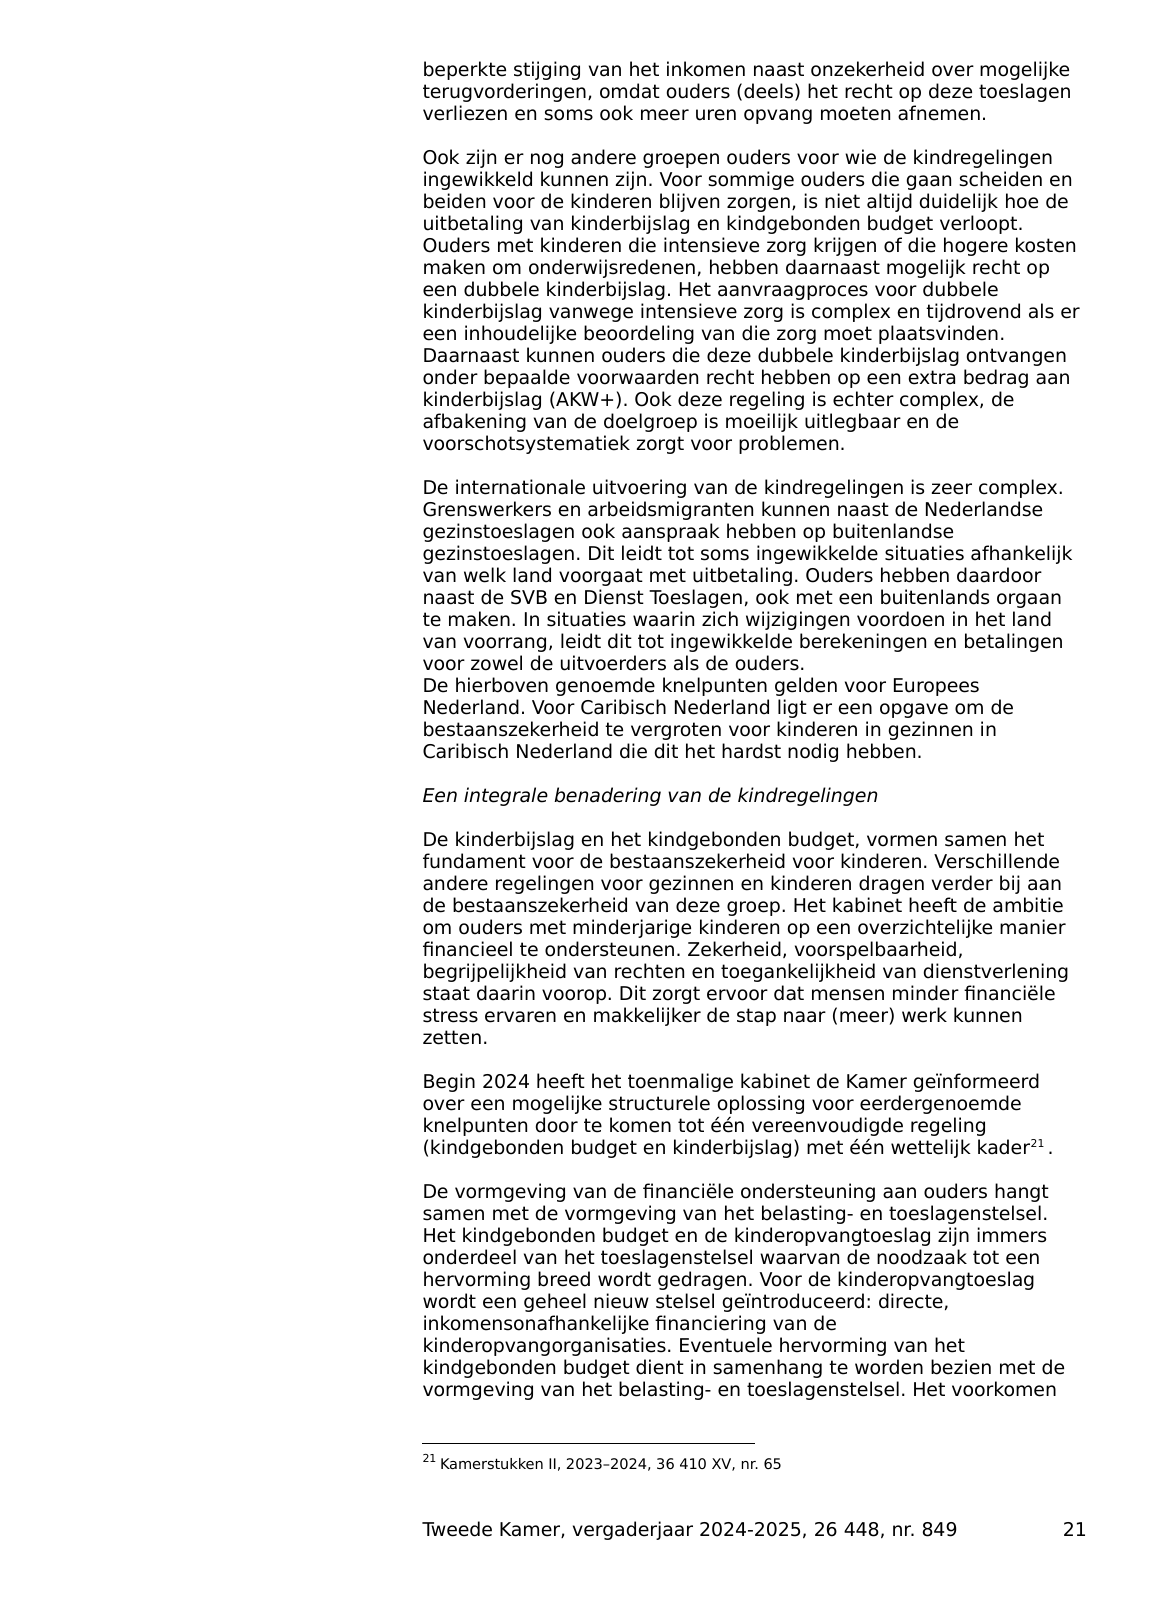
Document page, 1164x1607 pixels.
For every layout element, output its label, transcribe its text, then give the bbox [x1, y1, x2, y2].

text De vormgeving van de financiële ondersteuning aan ouders hangt samen met de vormgeving van het belasting- en toeslagenstelsel. Het kindgebonden budget en de kinderopvangtoeslag zijn immers onderdeel van het toeslagenstelsel waarvan de noodzaak tot een hervorming breed wordt gedragen. Voor de kinderopvangtoeslag wordt een geheel nieuw stelsel geïntroduceerd: directe, inkomensonafhankelijke financiering van de kinderopvangorganisaties. Eventuele hervorming van het kindgebonden budget dient in samenhang te worden bezien met de vormgeving van het belasting- en toeslagenstelsel. Het voorkomen [422, 1181, 1087, 1401]
text Kamerstukken II, 2023–2024, 36 410 XV, nr. 65 [422, 1452, 1087, 1474]
text Ook zijn er nog andere groepen ouders voor wie de kindregelingen ingewikkeld kunnen zijn. Voor sommige ouders die gaan scheiden en beiden voor de kinderen blijven zorgen, is niet altijd duidelijk hoe de uitbetaling van kinderbijslag en kindgebonden budget verloopt. Ouders met kinderen die intensieve zorg krijgen of die hogere kosten maken om onderwijsredenen, hebben daarnaast mogelijk recht op een dubbele kinderbijslag. Het aanvraagproces voor dubbele kinderbijslag vanwege intensieve zorg is complex en tijdrovend als er een inhoudelijke beoordeling van die zorg moet plaatsvinden. Daarnaast kunnen ouders die deze dubbele kinderbijslag ontvangen onder bepaalde voorwaarden recht hebben op een extra bedrag aan kinderbijslag (AKW+). Ook deze regeling is echter complex, de afbakening van de doelgroep is moeilijk uitlegbaar en de voorschotsystematiek zorgt voor problemen. [422, 147, 1087, 455]
text Begin 2024 heeft het toenmalige kabinet de Kamer geïnformeerd over een mogelijke structurele oplossing voor eerdergenoemde knelpunten door te komen tot één vereenvoudigde regeling (kindgebonden budget en kinderbijslag) met één wettelijk kader. [422, 1071, 1087, 1159]
text De internationale uitvoering van de kindregelingen is zeer complex. Grenswerkers en arbeidsmigranten kunnen naast de Nederlandse gezinstoeslagen ook aanspraak hebben op buitenlandse gezinstoeslagen. Dit leidt tot soms ingewikkelde situaties afhankelijk van welk land voorgaat met uitbetaling. Ouders hebben daardoor naast de SVB en Dienst Toeslagen, ook met een buitenlands orgaan te maken. In situaties waarin zich wijzigingen voordoen in het land van voorrang, leidt dit tot ingewikkelde berekeningen en betalingen voor zowel de uitvoerders als de ouders. [422, 477, 1087, 675]
subtitle Een integrale benadering van de kindregelingen [422, 785, 1087, 807]
text De hierboven genoemde knelpunten gelden voor Europees Nederland. Voor Caribisch Nederland ligt er een opgave om de bestaanszekerheid te vergroten voor kinderen in gezinnen in Caribisch Nederland die dit het hardst nodig hebben. [422, 675, 1087, 763]
text De kinderbijslag en het kindgebonden budget, vormen samen het fundament voor de bestaanszekerheid voor kinderen. Verschillende andere regelingen voor gezinnen en kinderen dragen verder bij aan de bestaanszekerheid van deze groep. Het kabinet heeft de ambitie om ouders met minderjarige kinderen op een overzichtelijke manier financieel te ondersteunen. Zekerheid, voorspelbaarheid, begrijpelijkheid van rechten en toegankelijkheid van dienstverlening staat daarin voorop. Dit zorgt ervoor dat mensen minder financiële stress ervaren en makkelijker de stap naar (meer) werk kunnen zetten. [422, 829, 1087, 1049]
text beperkte stijging van het inkomen naast onzekerheid over mogelijke terugvorderingen, omdat ouders (deels) het recht op deze toeslagen verliezen en soms ook meer uren opvang moeten afnemen. [422, 59, 1087, 125]
